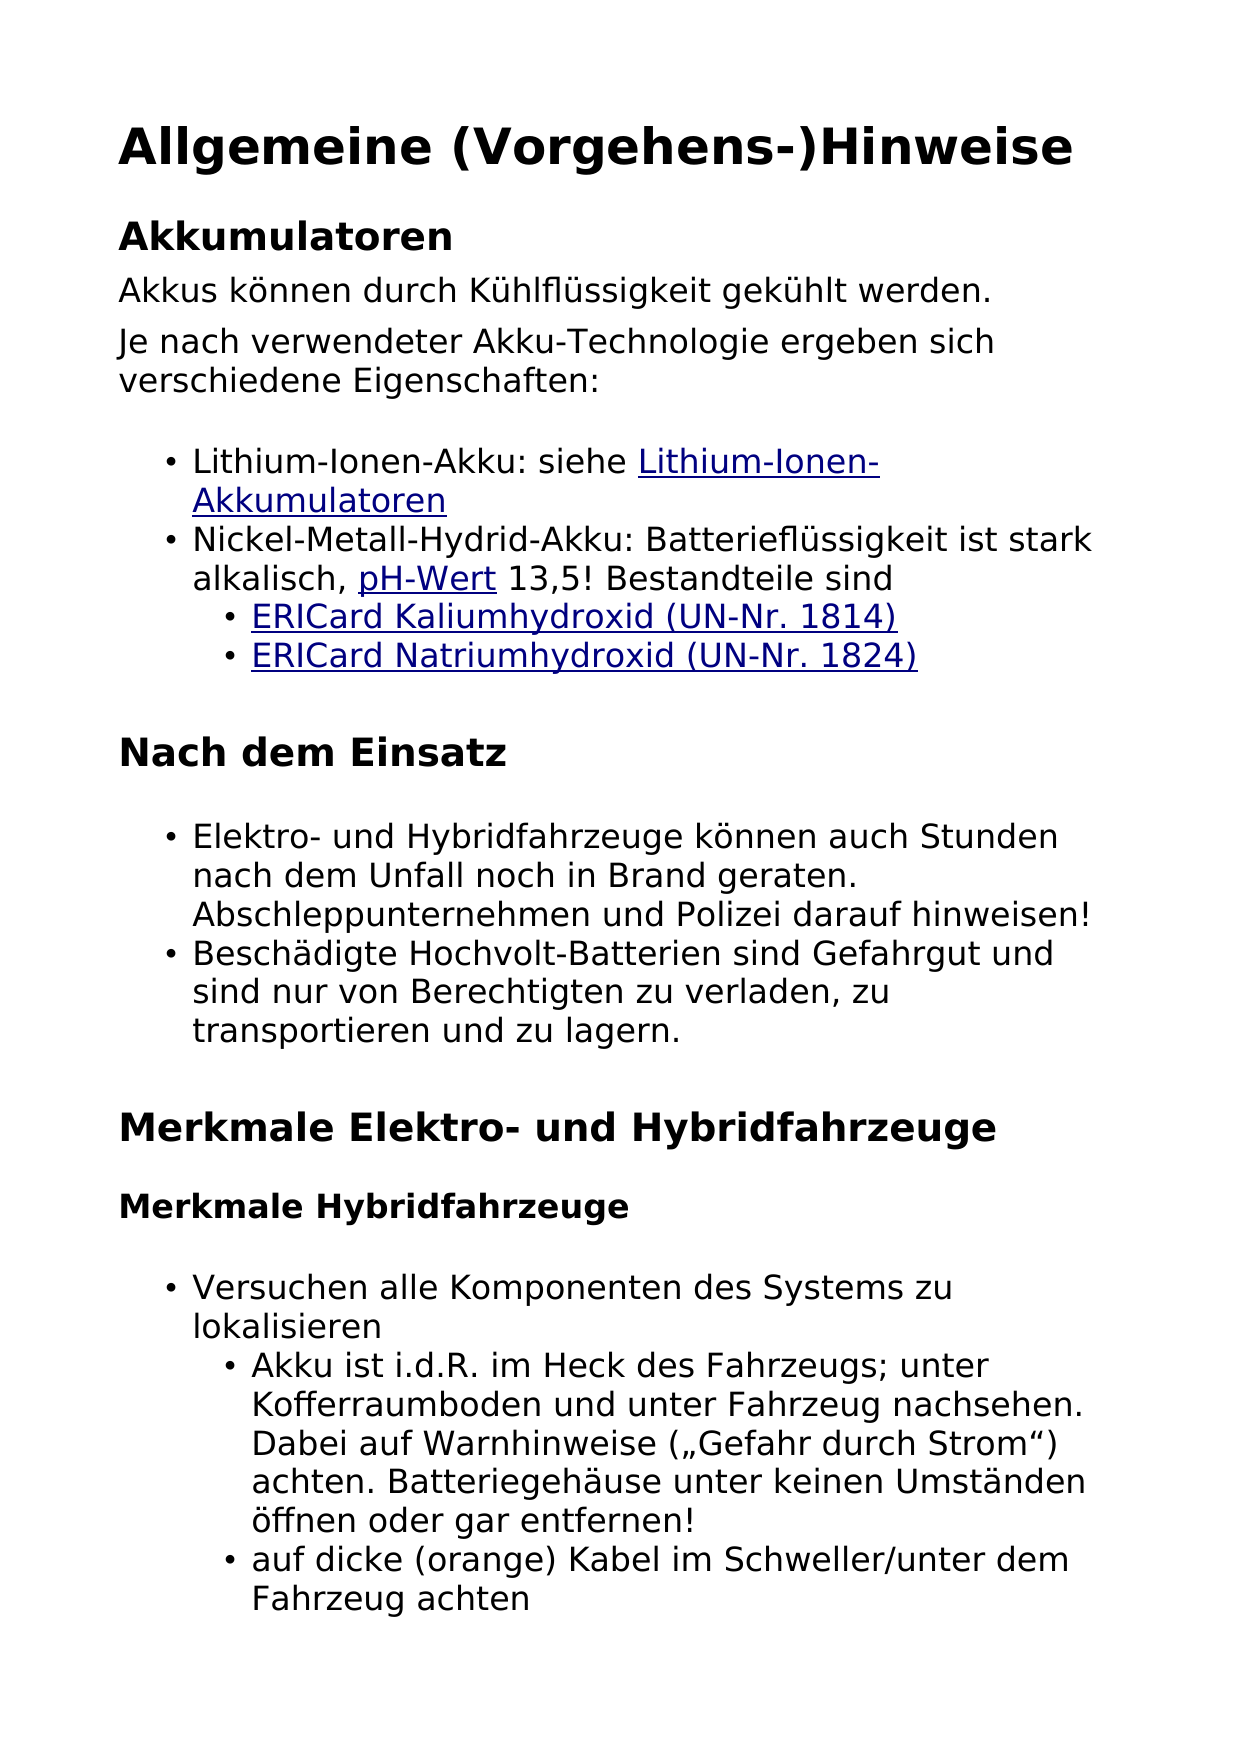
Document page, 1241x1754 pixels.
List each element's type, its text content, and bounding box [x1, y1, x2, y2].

subtitle Allgemeine (Vorgehens-)Hinweise [118, 118, 1122, 176]
list auf dicke (orange) Kabel im Schweller/unter dem Fahrzeug achten [236, 1541, 1122, 1618]
list Akku ist i.d.R. im Heck des Fahrzeugs; unter Kofferraumboden und unter Fahrzeug nachsehen. Dabei auf Warnhinweise („Gefahr durch Strom“) achten. Batteriegehäuse unter keinen Umständen öffnen oder gar entfernen! [236, 1346, 1122, 1541]
list ERICard Kaliumhydroxid (UN-Nr. 1814) [236, 598, 1122, 637]
text Akkus können durch Kühlflüssigkeit gekühlt werden. [118, 272, 1122, 310]
list Versuchen alle Komponenten des Systems zu lokalisieren [177, 1268, 1122, 1346]
text Je nach verwendeter Akku-Technologie ergeben sich verschiedene Eigenschaften: [118, 323, 1122, 401]
list Beschädigte Hochvolt-Batterien sind Gefahrgut und sind nur von Berechtigten zu verladen, zu transportieren und zu lagern. [177, 934, 1122, 1051]
list Lithium-Ionen-Akku: siehe Lithium-Ionen-Akkumulatoren [177, 443, 1122, 520]
subtitle Merkmale Hybridfahrzeuge [118, 1188, 1122, 1227]
list Nickel-Metall-Hydrid-Akku: Batterieflüssigkeit ist stark alkalisch, pH-Wert 13,5! Bestandteile sind [177, 520, 1122, 598]
subtitle Merkmale Elektro- und Hybridfahrzeuge [118, 1105, 1122, 1150]
list ERICard Natriumhydroxid (UN-Nr. 1824) [236, 637, 1122, 676]
subtitle Akkumulatoren [118, 214, 1122, 259]
subtitle Nach dem Einsatz [118, 730, 1122, 775]
list Elektro- und Hybridfahrzeuge können auch Stunden nach dem Unfall noch in Brand geraten. Abschleppunternehmen und Polizei darauf hinweisen! [177, 817, 1122, 934]
